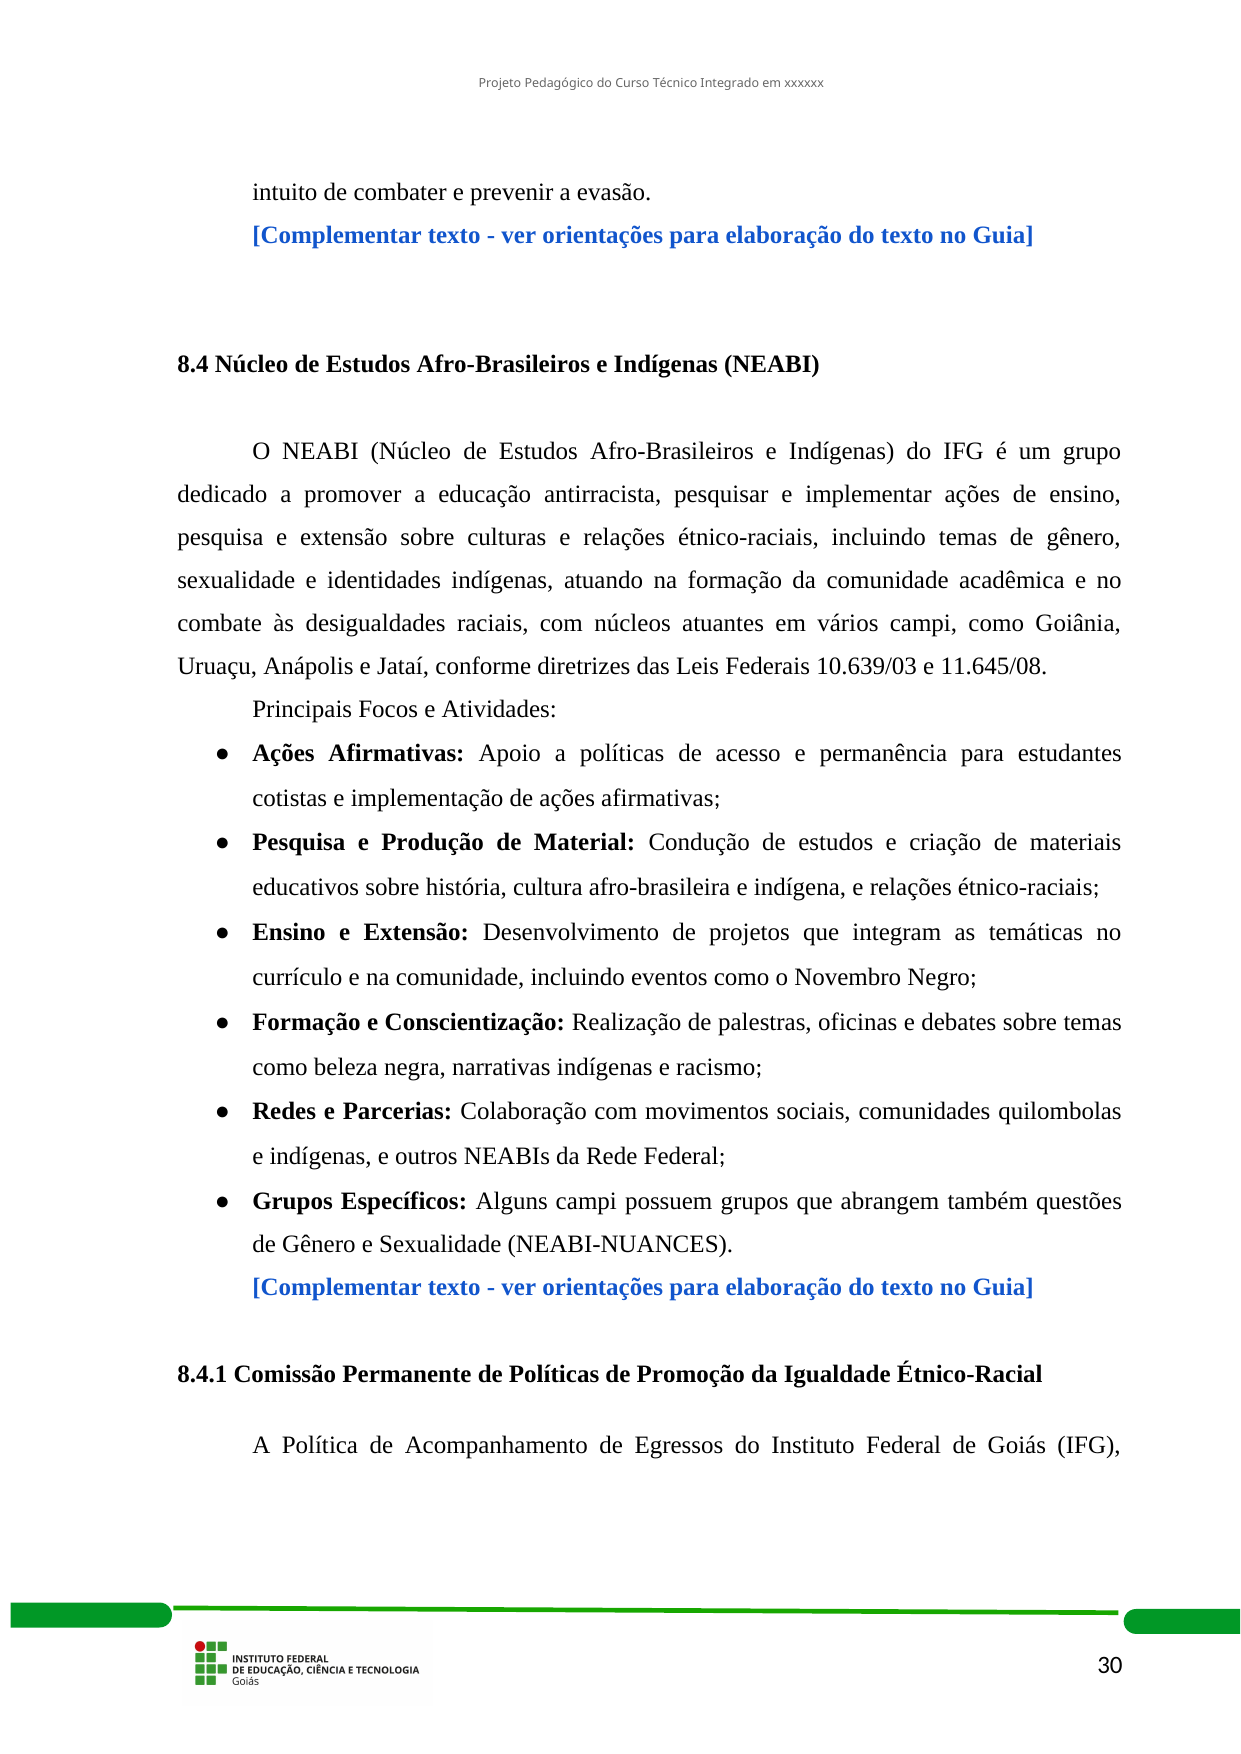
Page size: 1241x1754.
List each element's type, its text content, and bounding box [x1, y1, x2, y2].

text O NEABI (Núcleo de Estudos Afro-Brasileiros e Indígenas) do IFG é um grupo dedicado a promover a educação antirracista, pesquisar e implementar ações de ensino, pesquisa e extensão sobre culturas e relações étnico-raciais, incluindo temas de gênero, sexualidade e identidades indígenas, atuando na formação da comunidade acadêmica e no combate às desigualdades raciais, com núcleos atuantes em vários campi, como Goiânia, Uruaçu, Anápolis e Jataí, conforme diretrizes das Leis Federais 10.639/03 e 11.645/08. [177, 436, 1122, 680]
list Ensino e Extensão: Desenvolvimento de projetos que integram as temáticas no currículo e na comunidade, incluindo eventos como o Novembro Negro; [214, 917, 1122, 992]
list Pesquisa e Produção de Material: Condução de estudos e criação de materiais educativos sobre história, cultura afro-brasileira e indígena, e relações étnico-raciais; [214, 827, 1122, 902]
text [Complementar texto - ver orientações para elaboração do texto no Guia] [177, 1272, 1122, 1301]
text A Política de Acompanhamento de Egressos do Instituto Federal de Goiás (IFG), [177, 1431, 1122, 1459]
list intuito de combater e prevenir a evasão. [214, 177, 1122, 206]
text [Complementar texto - ver orientações para elaboração do texto no Guia] [177, 220, 1122, 249]
list Redes e Parcerias: Colaboração com movimentos sociais, comunidades quilombolas e indígenas, e outros NEABIs da Rede Federal; [214, 1096, 1122, 1171]
list Formação e Conscientização: Realização de palestras, oficinas e debates sobre temas como beleza negra, narrativas indígenas e racismo; [214, 1007, 1122, 1081]
picture [181, 1620, 433, 1706]
list Ações Afirmativas: Apoio a políticas de acesso e permanência para estudantes cotistas e implementação de ações afirmativas; [214, 738, 1122, 812]
subtitle 8.4.1 Comissão Permanente de Políticas de Promoção da Igualdade Étnico-Racial [177, 1359, 1122, 1387]
list Grupos Específicos: Alguns campi possuem grupos que abrangem também questões de Gênero e Sexualidade (NEABI-NUANCES). [214, 1186, 1122, 1258]
subtitle 8.4 Núcleo de Estudos Afro-Brasileiros e Indígenas (NEABI) [177, 349, 1122, 378]
text Principais Focos e Atividades: [177, 694, 1122, 723]
